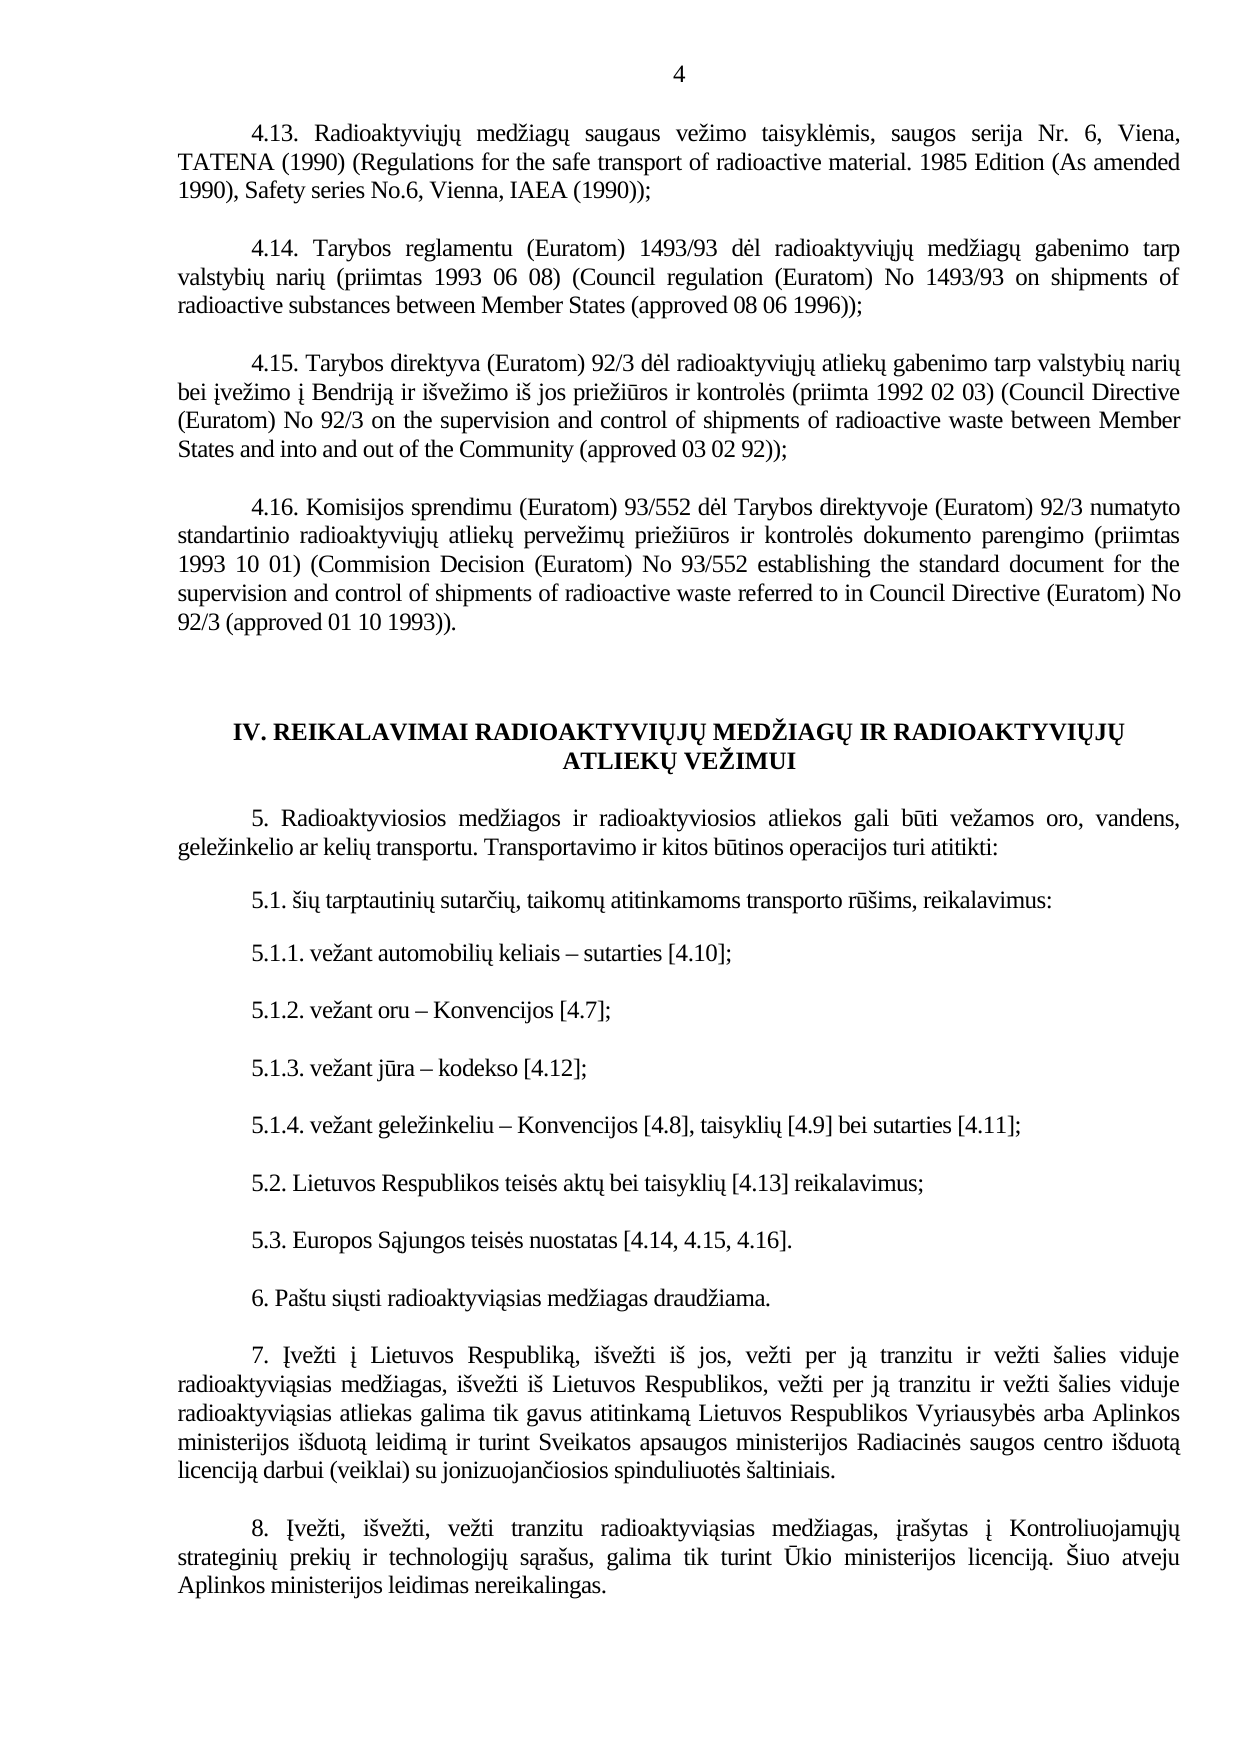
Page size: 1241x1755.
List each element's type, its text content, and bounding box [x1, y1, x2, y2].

text 5.1. šių tarptautinių sutarčių, taikomų atitinkamoms transporto rūšims, reikalavimus: [177, 885, 1181, 914]
text 5.1.1. vežant automobilių keliais – sutarties [4.10]; [177, 938, 1181, 967]
text 4.16. Komisijos sprendimu (Euratom) 93/552 dėl Tarybos direktyvoje (Euratom) 92/3 numatyto standartinio radioaktyviųjų atliekų pervežimų priežiūros ir kontrolės dokumento parengimo (priimtas 1993 10 01) (Commision Decision (Euratom) No 93/552 establishing the standard document for the supervision and control of shipments of radioactive waste referred to in Council Directive (Euratom) No 92/3 (approved 01 10 1993)). [177, 492, 1181, 636]
text 5.1.3. vežant jūra – kodekso [4.12]; [177, 1053, 1181, 1082]
text IV. Reikalavimai radioaktyviųjų medžiagų ir radioaktyviųjų atliekų vežimui [177, 717, 1181, 775]
text 5.2. Lietuvos Respublikos teisės aktų bei taisyklių [4.13] reikalavimus; [177, 1168, 1181, 1197]
text 7. Įvežti į Lietuvos Respubliką, išvežti iš jos, vežti per ją tranzitu ir vežti šalies viduje radioaktyviąsias medžiagas, išvežti iš Lietuvos Respublikos, vežti per ją tranzitu ir vežti šalies viduje radioaktyviąsias atliekas galima tik gavus atitinkamą Lietuvos Respublikos Vyriausybės arba Aplinkos ministerijos išduotą leidimą ir turint Sveikatos apsaugos ministerijos Radiacinės saugos centro išduotą licenciją darbui (veiklai) su jonizuojančiosios spinduliuotės šaltiniais. [177, 1340, 1181, 1484]
text 8. Įvežti, išvežti, vežti tranzitu radioaktyviąsias medžiagas, įrašytas į Kontroliuojamųjų strateginių prekių ir technologijų sąrašus, galima tik turint Ūkio ministerijos licenciją. Šiuo atveju Aplinkos ministerijos leidimas nereikalingas. [177, 1513, 1181, 1599]
text 4.14. Tarybos reglamentu (Euratom) 1493/93 dėl radioaktyviųjų medžiagų gabenimo tarp valstybių narių (priimtas 1993 06 08) (Council regulation (Euratom) No 1493/93 on shipments of radioactive substances between Member States (approved 08 06 1996)); [177, 233, 1181, 319]
text 4.15. Tarybos direktyva (Euratom) 92/3 dėl radioaktyviųjų atliekų gabenimo tarp valstybių narių bei įvežimo į Bendriją ir išvežimo iš jos priežiūros ir kontrolės (priimta 1992 02 03) (Council Directive (Euratom) No 92/3 on the supervision and control of shipments of radioactive waste between Member States and into and out of the Community (approved 03 02 92)); [177, 348, 1181, 463]
text 5.1.2. vežant oru – Konvencijos [4.7]; [177, 995, 1181, 1024]
text 5.1.4. vežant geležinkeliu – Konvencijos [4.8], taisyklių [4.9] bei sutarties [4.11]; [177, 1110, 1181, 1139]
text 6. Paštu siųsti radioaktyviąsias medžiagas draudžiama. [177, 1283, 1181, 1312]
text 5.3. Europos Sąjungos teisės nuostatas [4.14, 4.15, 4.16]. [177, 1225, 1181, 1254]
text 4.13. Radioaktyviųjų medžiagų saugaus vežimo taisyklėmis, saugos serija Nr. 6, Viena, TATENA (1990) (Regulations for the safe transport of radioactive material. 1985 Edition (As amended 1990), Safety series No.6, Vienna, IAEA (1990)); [177, 118, 1181, 204]
text 5. Radioaktyviosios medžiagos ir radioaktyviosios atliekos gali būti vežamos oro, vandens, geležinkelio ar kelių transportu. Transportavimo ir kitos būtinos operacijos turi atitikti: [177, 803, 1181, 861]
